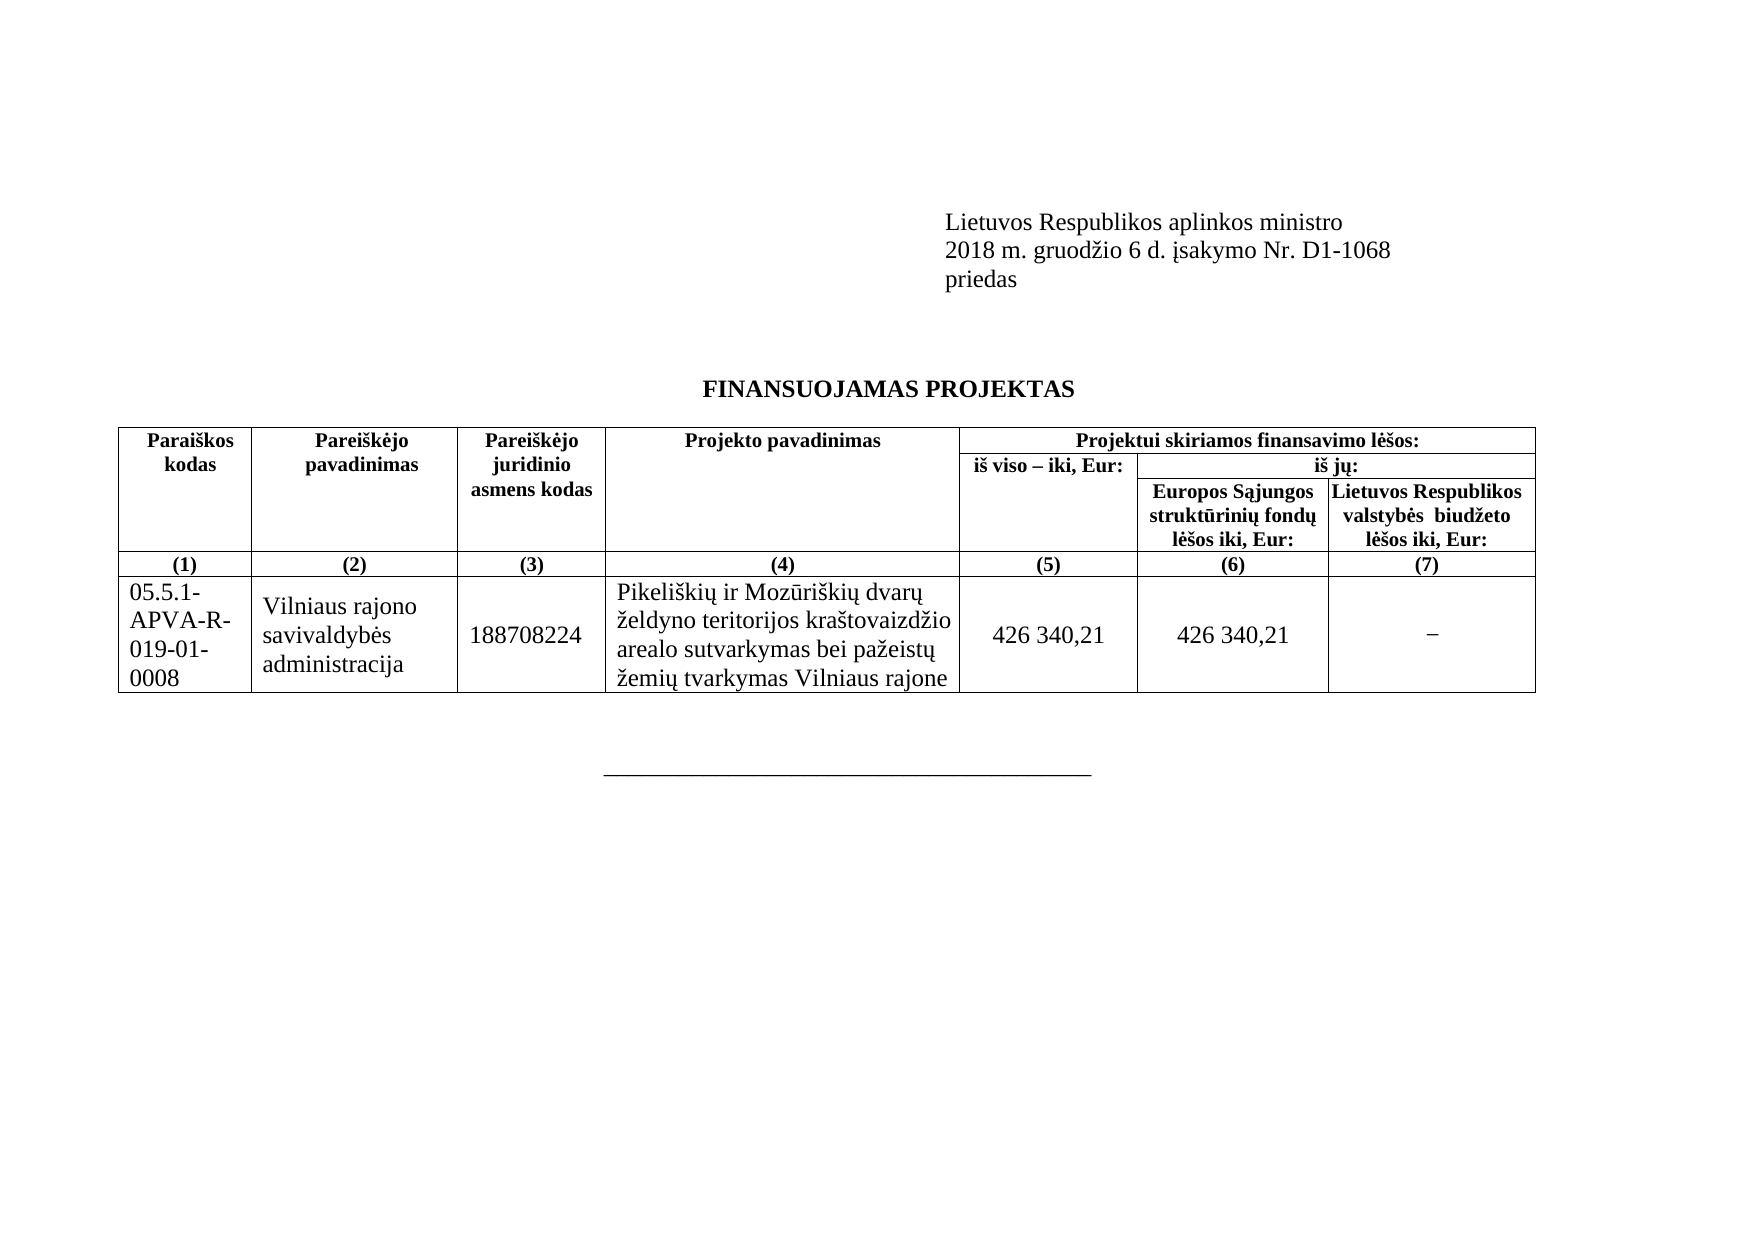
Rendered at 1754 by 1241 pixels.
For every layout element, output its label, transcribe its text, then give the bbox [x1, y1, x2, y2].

table_cell (1) [119, 552, 251, 576]
table_cell 426 340,21 [960, 577, 1137, 692]
table_cell − [1329, 577, 1535, 692]
table_header Projekto pavadinimas [606, 428, 959, 551]
table_cell iš viso – iki, Eur: [960, 454, 1137, 551]
table_cell Europos Sąjungos struktūrinių fondų lėšos iki, Eur: [1138, 479, 1328, 551]
table_header Pareiškėjo pavadinimas [252, 428, 457, 551]
table_cell (3) [458, 552, 605, 576]
table_cell (2) [252, 552, 457, 576]
table_cell (5) [960, 552, 1137, 576]
table_cell (7) [1329, 552, 1535, 576]
text FINANSUOJAMAS PROJEKTAS [118, 374, 1577, 403]
table_cell 426 340,21 [1138, 577, 1328, 692]
table_cell (6) [1138, 552, 1328, 576]
table_header Pareiškėjo juridinio asmens kodas [458, 428, 605, 551]
table_header Projektui skiriamos finansavimo lėšos: [960, 428, 1535, 452]
text _______________________________________ [118, 750, 1577, 779]
text priedas [118, 264, 1577, 293]
table_cell 05.5.1-APVA-R-019-01-0008 [119, 577, 251, 692]
table_cell iš jų: [1138, 454, 1535, 477]
table_cell Pikeliškių ir Mozūriškių dvarų želdyno teritorijos kraštovaizdžio arealo sutvarkymas bei pažeistų žemių tvarkymas Vilniaus rajone [606, 577, 959, 692]
table_cell Lietuvos Respublikos valstybės biudžeto lėšos iki, Eur: [1329, 479, 1535, 551]
table_cell (4) [606, 552, 959, 576]
text Lietuvos Respublikos aplinkos ministro [118, 207, 1577, 235]
table_cell Vilniaus rajono savivaldybės administracija [252, 577, 457, 692]
table_cell 188708224 [458, 577, 605, 692]
text 2018 m. gruodžio 6 d. įsakymo Nr. D1-1068 [118, 235, 1577, 264]
table_header Paraiškos kodas [119, 428, 251, 551]
